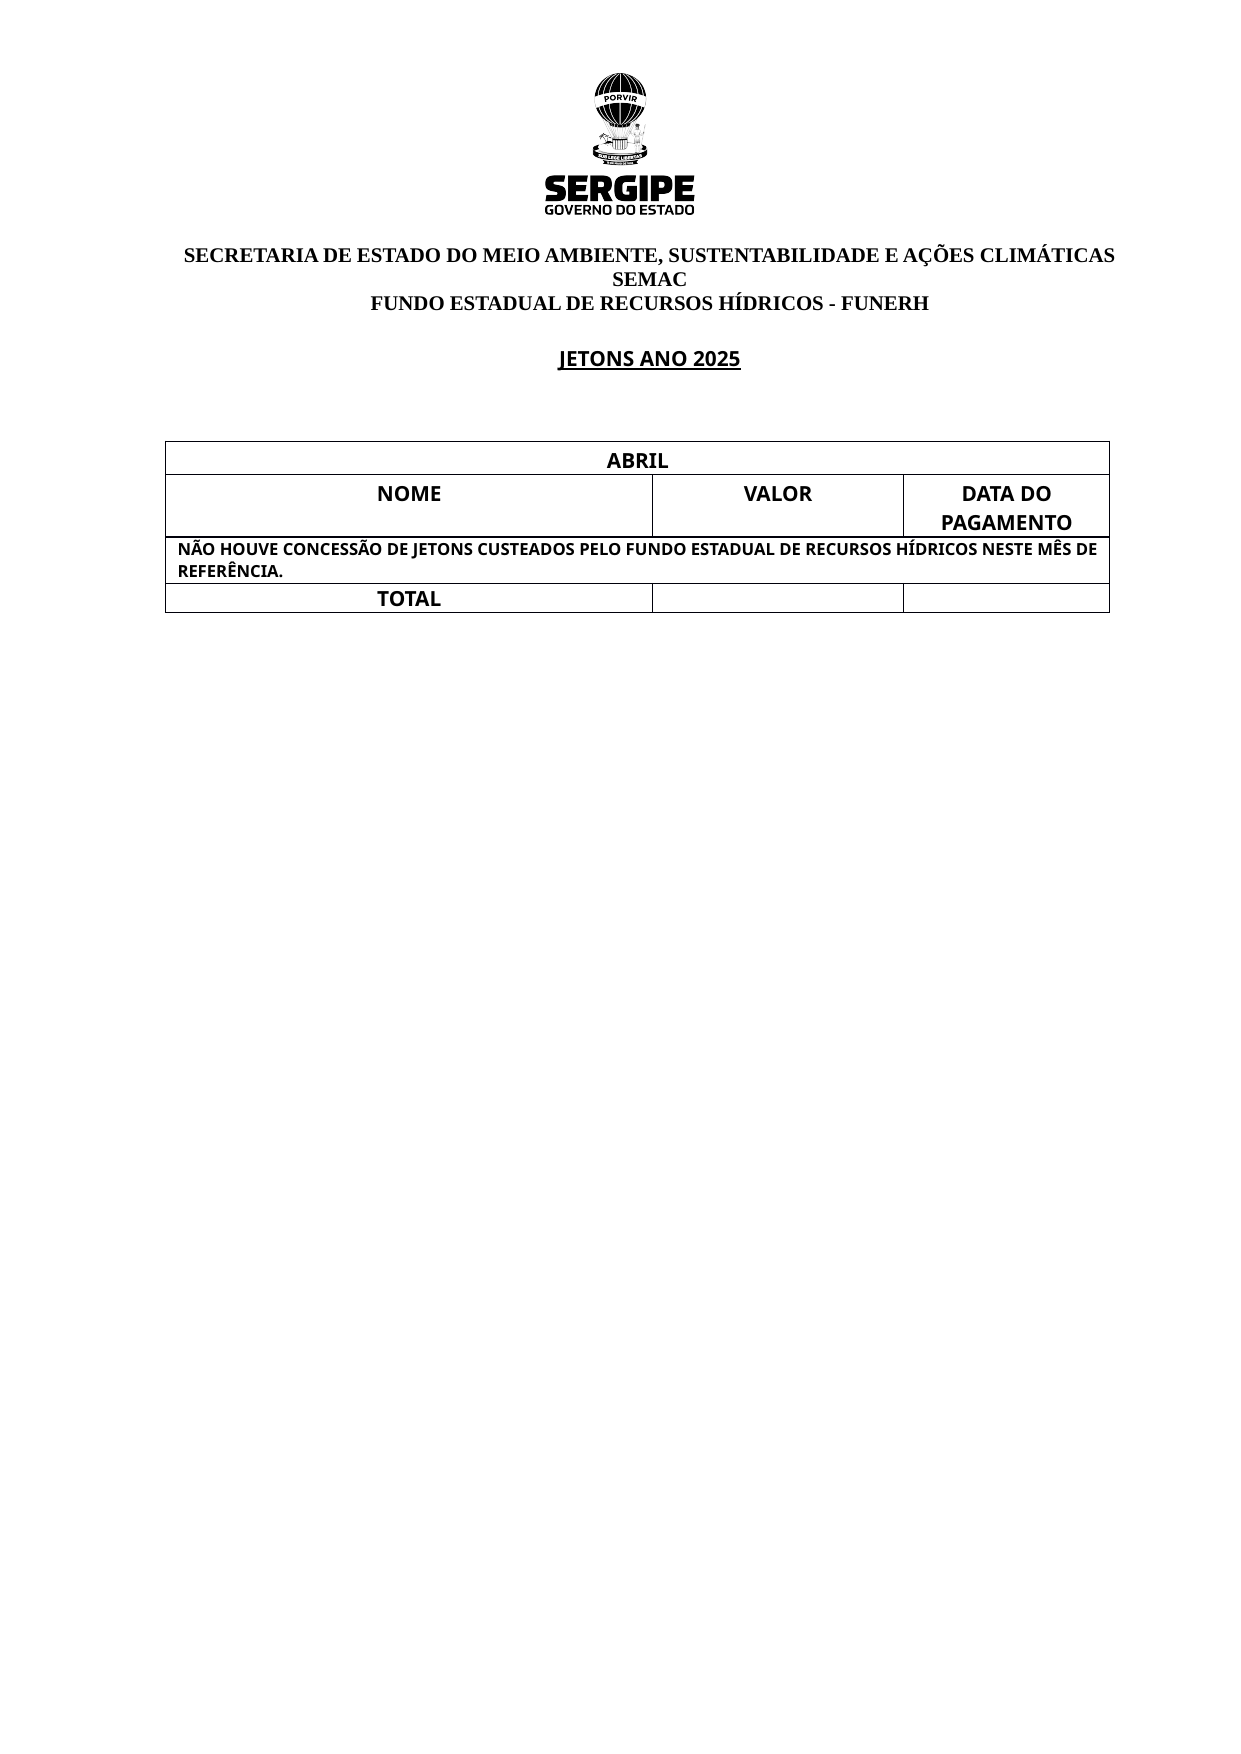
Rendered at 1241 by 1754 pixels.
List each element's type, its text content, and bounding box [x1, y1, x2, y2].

table_header ABRIL [166, 442, 1109, 474]
table_cell [904, 584, 1109, 612]
table_cell TOTAL [166, 584, 652, 612]
table_cell NOME [166, 475, 652, 536]
text JETONS ANO 2025 [177, 344, 1122, 372]
picture [545, 73, 695, 215]
table_cell NÃO HOUVE CONCESSÃO DE JETONS CUSTEADOS PELO FUNDO ESTADUAL DE RECURSOS HÍDRICOS NESTE MÊS DE REFERÊNCIA. [166, 538, 1109, 583]
table_cell VALOR [653, 475, 903, 536]
table_cell DATA DO PAGAMENTO [904, 475, 1109, 536]
table_cell [653, 584, 903, 612]
